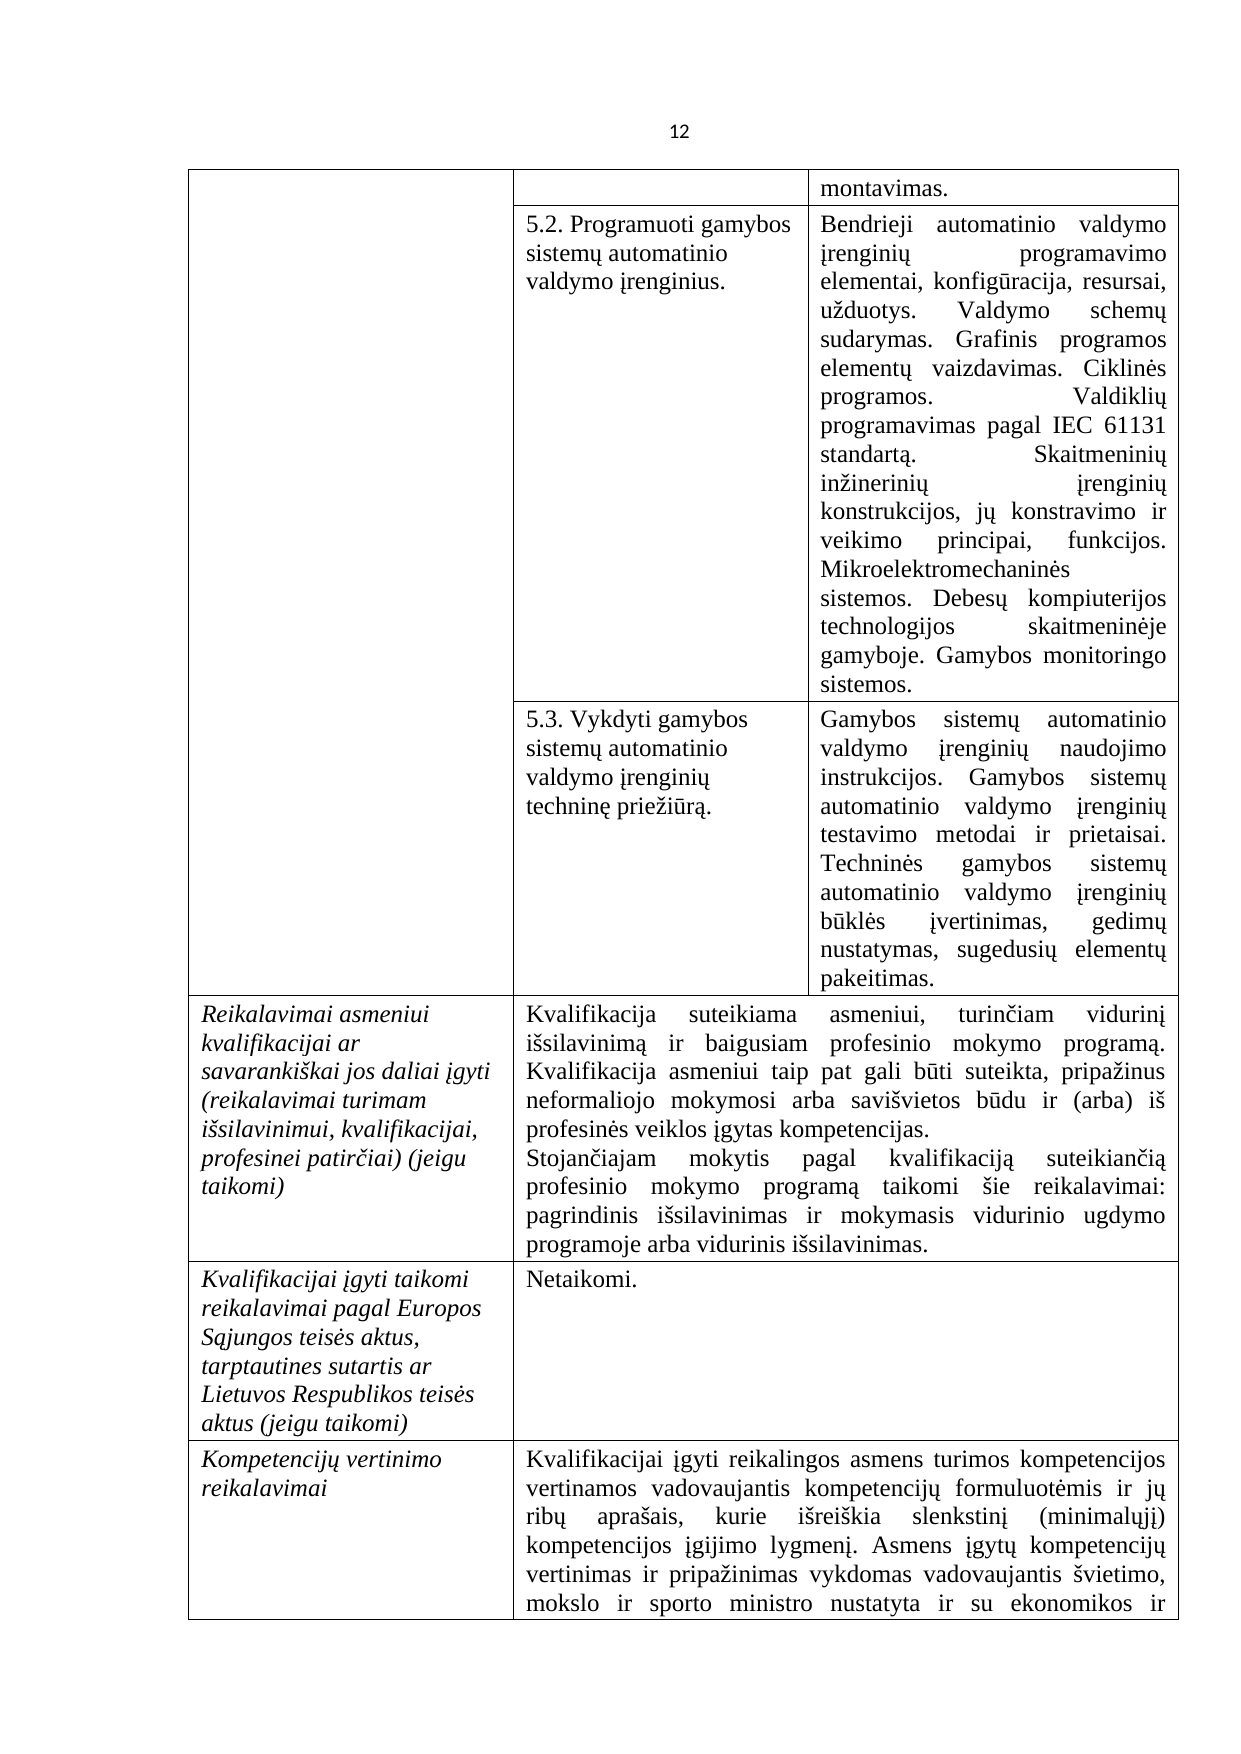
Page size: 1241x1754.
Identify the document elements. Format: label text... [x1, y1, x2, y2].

table_cell 5.3. Vykdyti gamybos sistemų automatinio valdymo įrenginių techninę priežiūrą. [514, 702, 808, 995]
table_cell Kompetencijų vertinimo reikalavimai [189, 1441, 513, 1619]
table_cell Kvalifikacijai įgyti reikalingos asmens turimos kompetencijos vertinamos vadovaujantis kompetencijų formuluotėmis ir jų ribų aprašais, kurie išreiškia slenkstinį (minimalųjį) kompetencijos įgijimo lygmenį. Asmens įgytų kompetencijų vertinimas ir pripažinimas vykdomas vadovaujantis švietimo, mokslo ir sporto ministro nustatyta ir su ekonomikos ir [514, 1441, 1178, 1619]
table_cell Netaikomi. [514, 1262, 1178, 1440]
table_cell Reikalavimai asmeniui kvalifikacijai ar savarankiškai jos daliai įgyti (reikalavimai turimam išsilavinimui, kvalifikacijai, profesinei patirčiai) (jeigu taikomi) [189, 996, 513, 1261]
table_cell Gamybos sistemų automatinio valdymo įrenginių naudojimo instrukcijos. Gamybos sistemų automatinio valdymo įrenginių testavimo metodai ir prietaisai. Techninės gamybos sistemų automatinio valdymo įrenginių būklės įvertinimas, gedimų nustatymas, sugedusių elementų pakeitimas. [809, 702, 1178, 995]
table_cell Kvalifikacijai įgyti taikomi reikalavimai pagal Europos Sąjungos teisės aktus, tarptautines sutartis ar Lietuvos Respublikos teisės aktus (jeigu taikomi) [189, 1262, 513, 1440]
table_cell Kvalifikacija suteikiama asmeniui, turinčiam vidurinį išsilavinimą ir baigusiam profesinio mokymo programą. Kvalifikacija asmeniui taip pat gali būti suteikta, pripažinus neformaliojo mokymosi arba savišvietos būdu ir (arba) iš profesinės veiklos įgytas kompetencijas. Stojančiajam mokytis pagal kvalifikaciją suteikiančią profesinio mokymo programą taikomi šie reikalavimai: pagrindinis išsilavinimas ir mokymasis vidurinio ugdymo programoje arba vidurinis išsilavinimas. [514, 996, 1178, 1261]
table_cell Bendrieji automatinio valdymo įrenginių programavimo elementai, konfigūracija, resursai, užduotys. Valdymo schemų sudarymas. Grafinis programos elementų vaizdavimas. Ciklinės programos. Valdiklių programavimas pagal IEC 61131 standartą. Skaitmeninių inžinerinių įrenginių konstrukcijos, jų konstravimo ir veikimo principai, funkcijos. Mikroelektromechaninės sistemos. Debesų kompiuterijos technologijos skaitmeninėje gamyboje. Gamybos monitoringo sistemos. [809, 206, 1178, 701]
table_cell [514, 170, 808, 205]
table_cell [189, 170, 513, 995]
table_cell montavimas. [809, 170, 1178, 205]
table_cell 5.2. Programuoti gamybos sistemų automatinio valdymo įrenginius. [514, 206, 808, 701]
